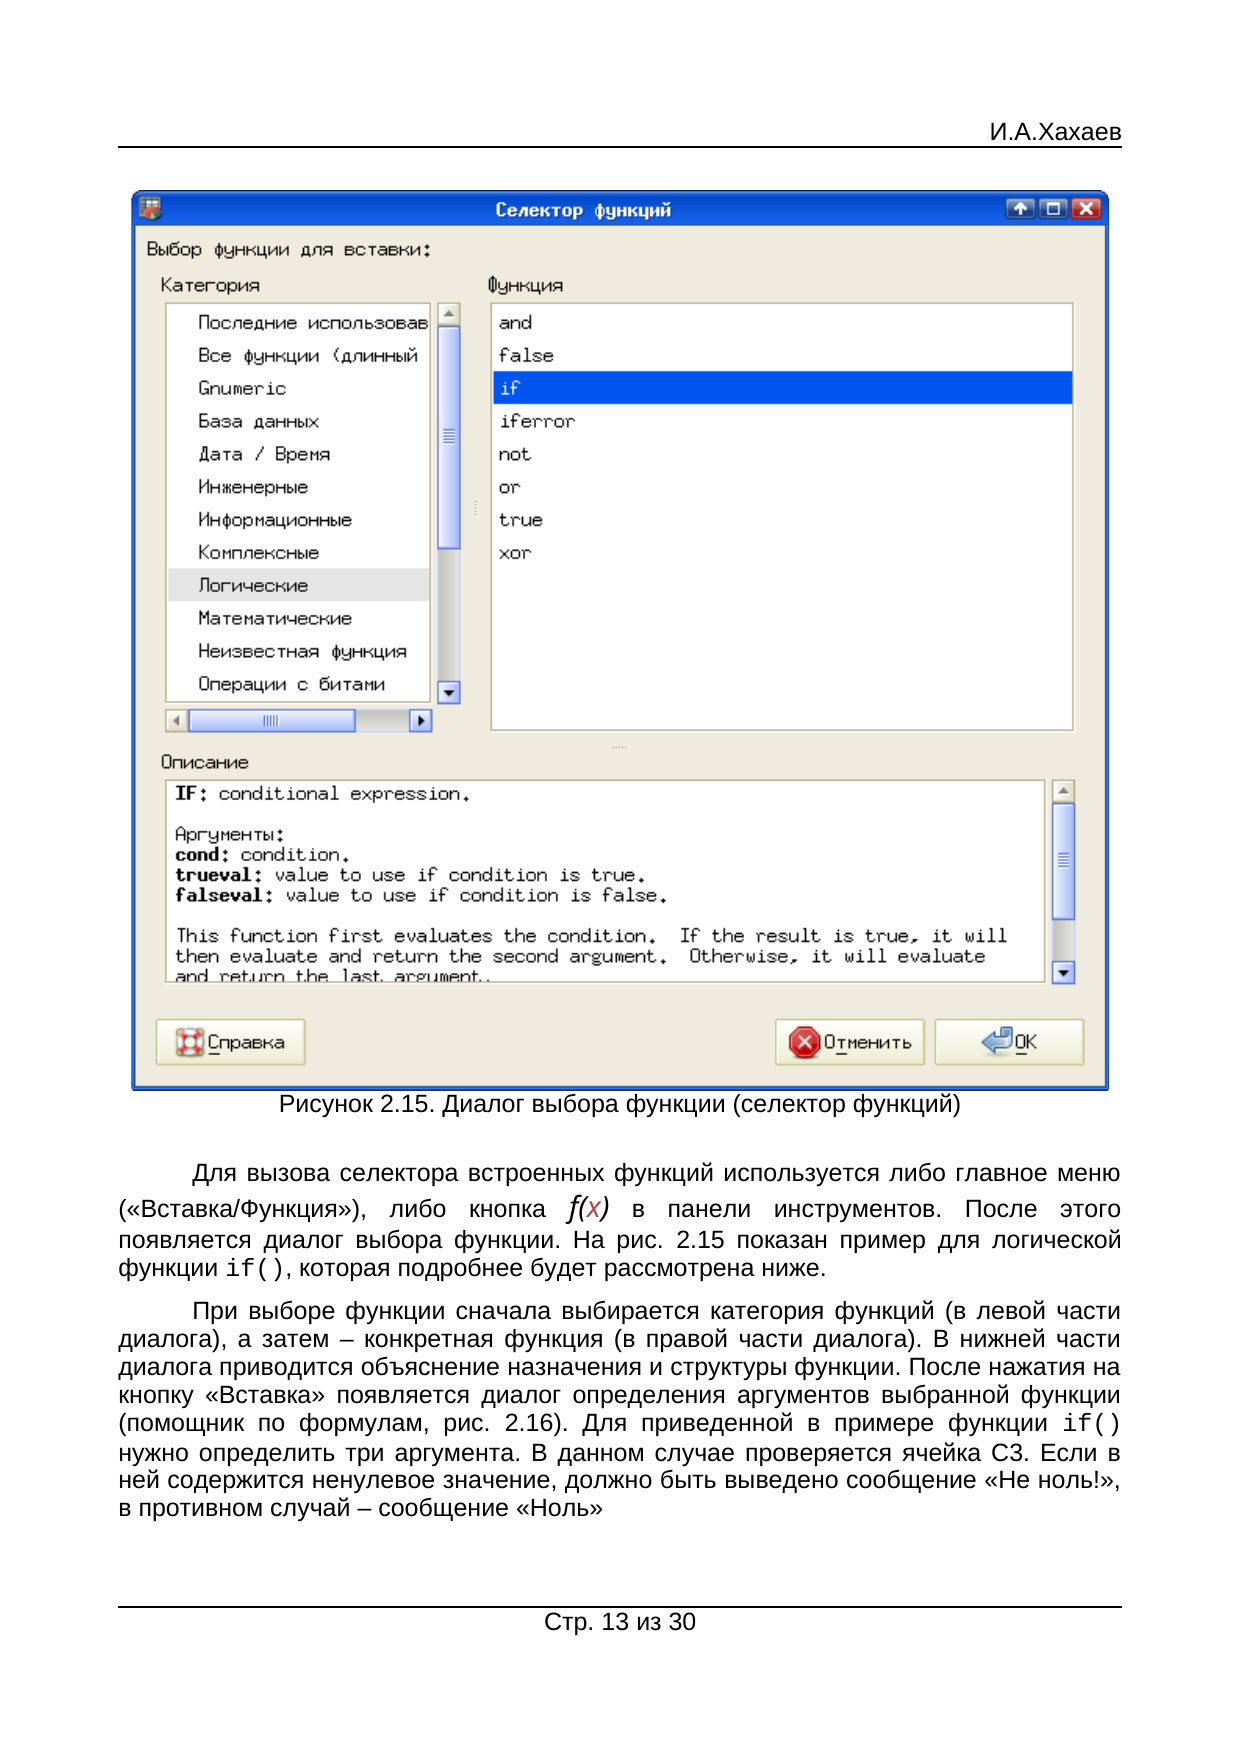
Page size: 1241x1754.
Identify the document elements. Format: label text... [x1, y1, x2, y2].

picture [131, 190, 1110, 1091]
text Рисунок 2.15. Диалог выбора функции (селектор функций) [131, 1091, 1109, 1118]
text Для вызова селектора встроенных функций используется либо главное меню («Вставка/Функция»), либо кнопка f(x) в панели инструментов. После этого появляется диалог выбора функции. На рис. 2.15 показан пример для логической функции if(), которая подробнее будет рассмотрена ниже. [118, 1158, 1122, 1284]
text При выборе функции сначала выбирается категория функций (в левой части диалога), а затем – конкретная функция (в правой части диалога). В нижней части диалога приводится объяснение назначения и структуры функции. После нажатия на кнопку «Вставка» появляется диалог определения аргументов выбранной функции (помощник по формулам, рис. 2.16). Для приведенной в примере функции if() нужно определить три аргумента. В данном случае проверяется ячейка C3. Если в ней содержится ненулевое значение, должно быть выведено сообщение «Не ноль!», в противном случай – сообщение «Ноль» [118, 1297, 1122, 1522]
